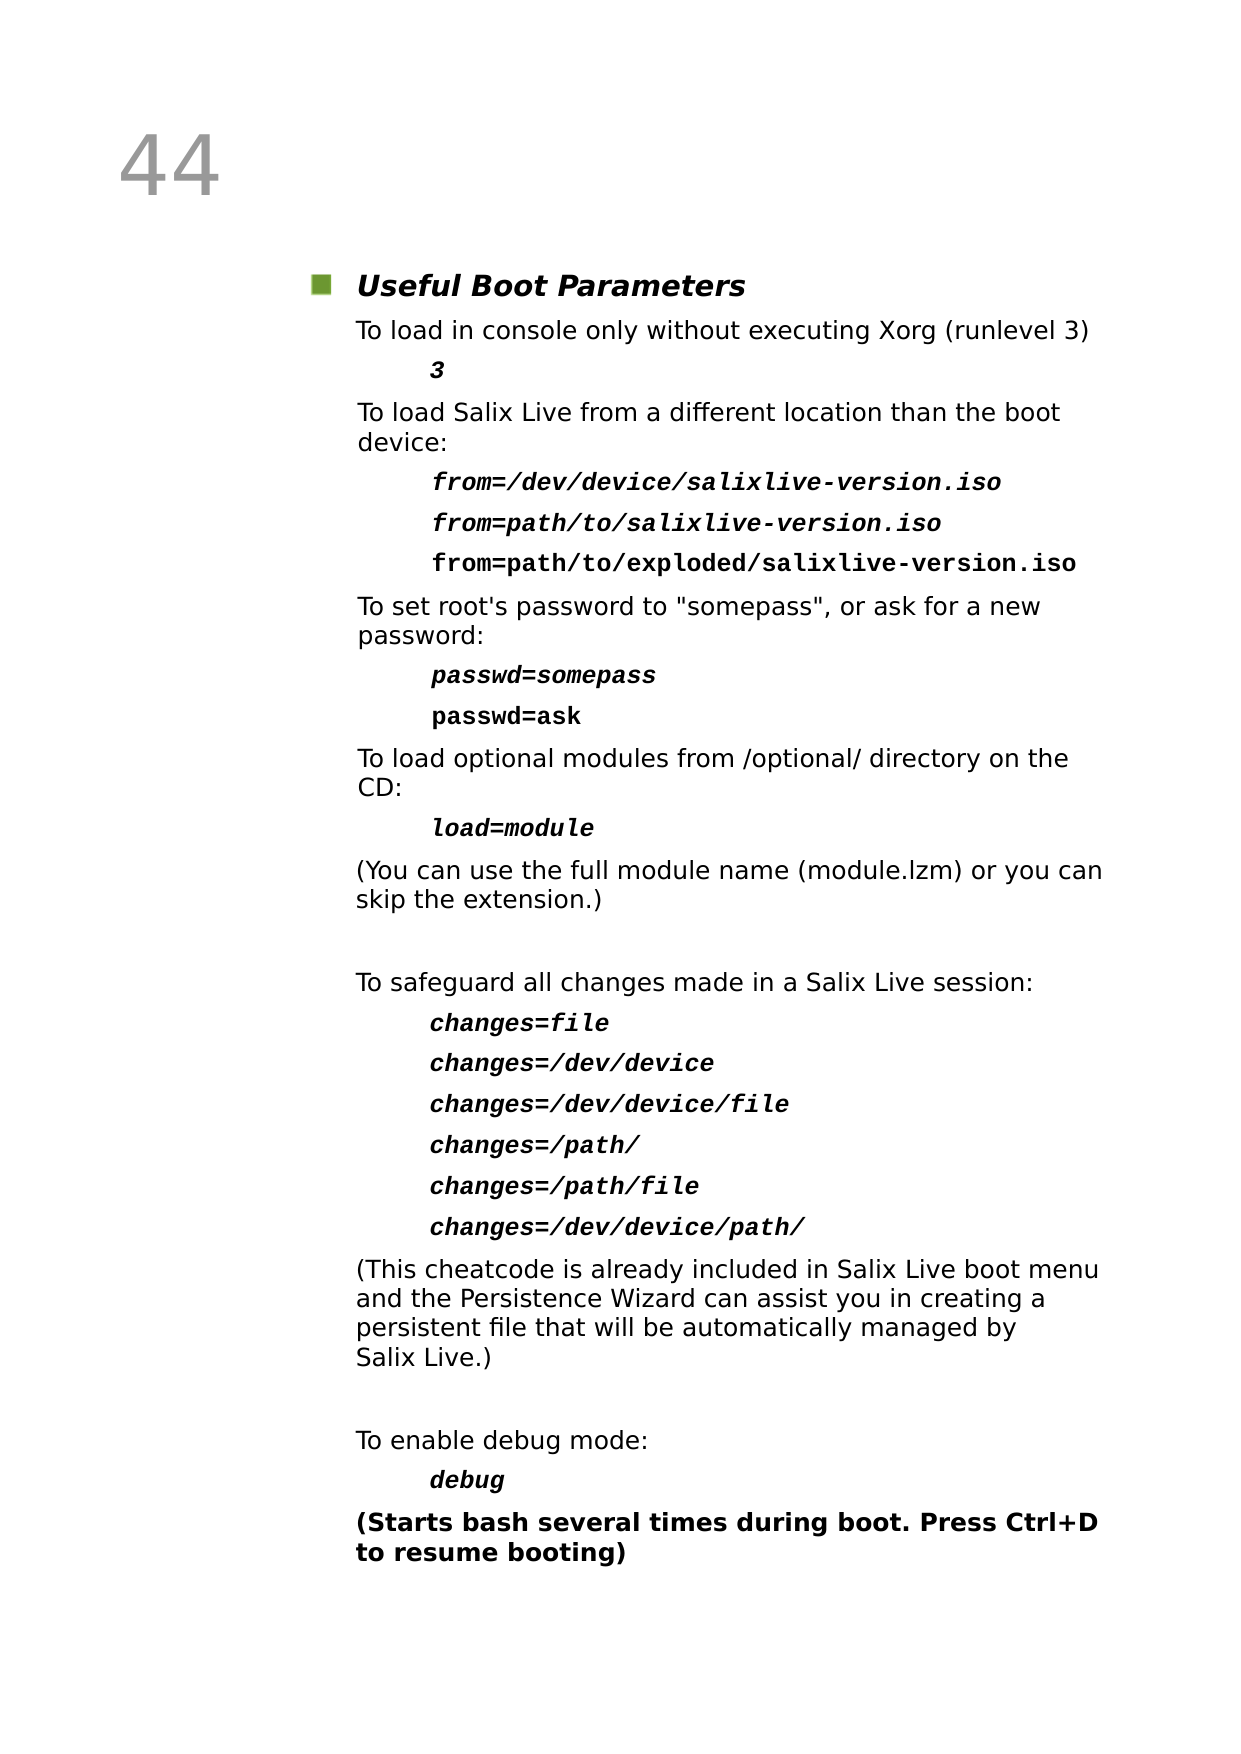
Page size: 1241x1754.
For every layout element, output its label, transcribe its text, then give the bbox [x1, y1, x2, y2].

text 3 [356, 358, 1121, 386]
text from=path/to/exploded/salixlive-version.iso [357, 551, 1121, 579]
text (You can use the full module name (module.lzm) or you can skip the extension.) [356, 856, 1121, 914]
picture [284, 264, 357, 304]
text changes=/path/ [356, 1133, 1121, 1161]
text from=/dev/device/salixlive-version.iso [357, 469, 1121, 498]
text changes=/dev/device [356, 1051, 1121, 1079]
text passwd=somepass [357, 663, 1121, 691]
text changes=/path/file [356, 1173, 1121, 1202]
text load=module [356, 815, 1121, 843]
text (This cheatcode is already included in Salix Live boot menu and the Persistence Wizard can assist you in creating a persistent file that will be automatically managed by Salix Live.) [356, 1255, 1121, 1372]
text debug [356, 1468, 1121, 1496]
text changes=/dev/device/path/ [356, 1214, 1121, 1243]
text To load optional modules from /optional/ directory on the CD: [357, 744, 1121, 803]
text To load Salix Live from a different location than the boot device: [357, 398, 1121, 457]
text changes=file [356, 1010, 1121, 1038]
text (Starts bash several times during boot. Press Ctrl+D to resume booting) [356, 1508, 1121, 1567]
subtitle Useful Boot Parameters [357, 269, 1121, 303]
text passwd=ask [357, 703, 1121, 732]
text To load in console only without executing Xorg (runlevel 3) [356, 316, 1121, 345]
text from=path/to/salixlive-version.iso [357, 510, 1121, 538]
text To set root's password to "somepass", or ask for a new password: [357, 592, 1121, 650]
text To safeguard all changes made in a Salix Live session: [356, 968, 1121, 998]
text To enable debug mode: [356, 1426, 1121, 1455]
text changes=/dev/device/file [356, 1092, 1121, 1120]
